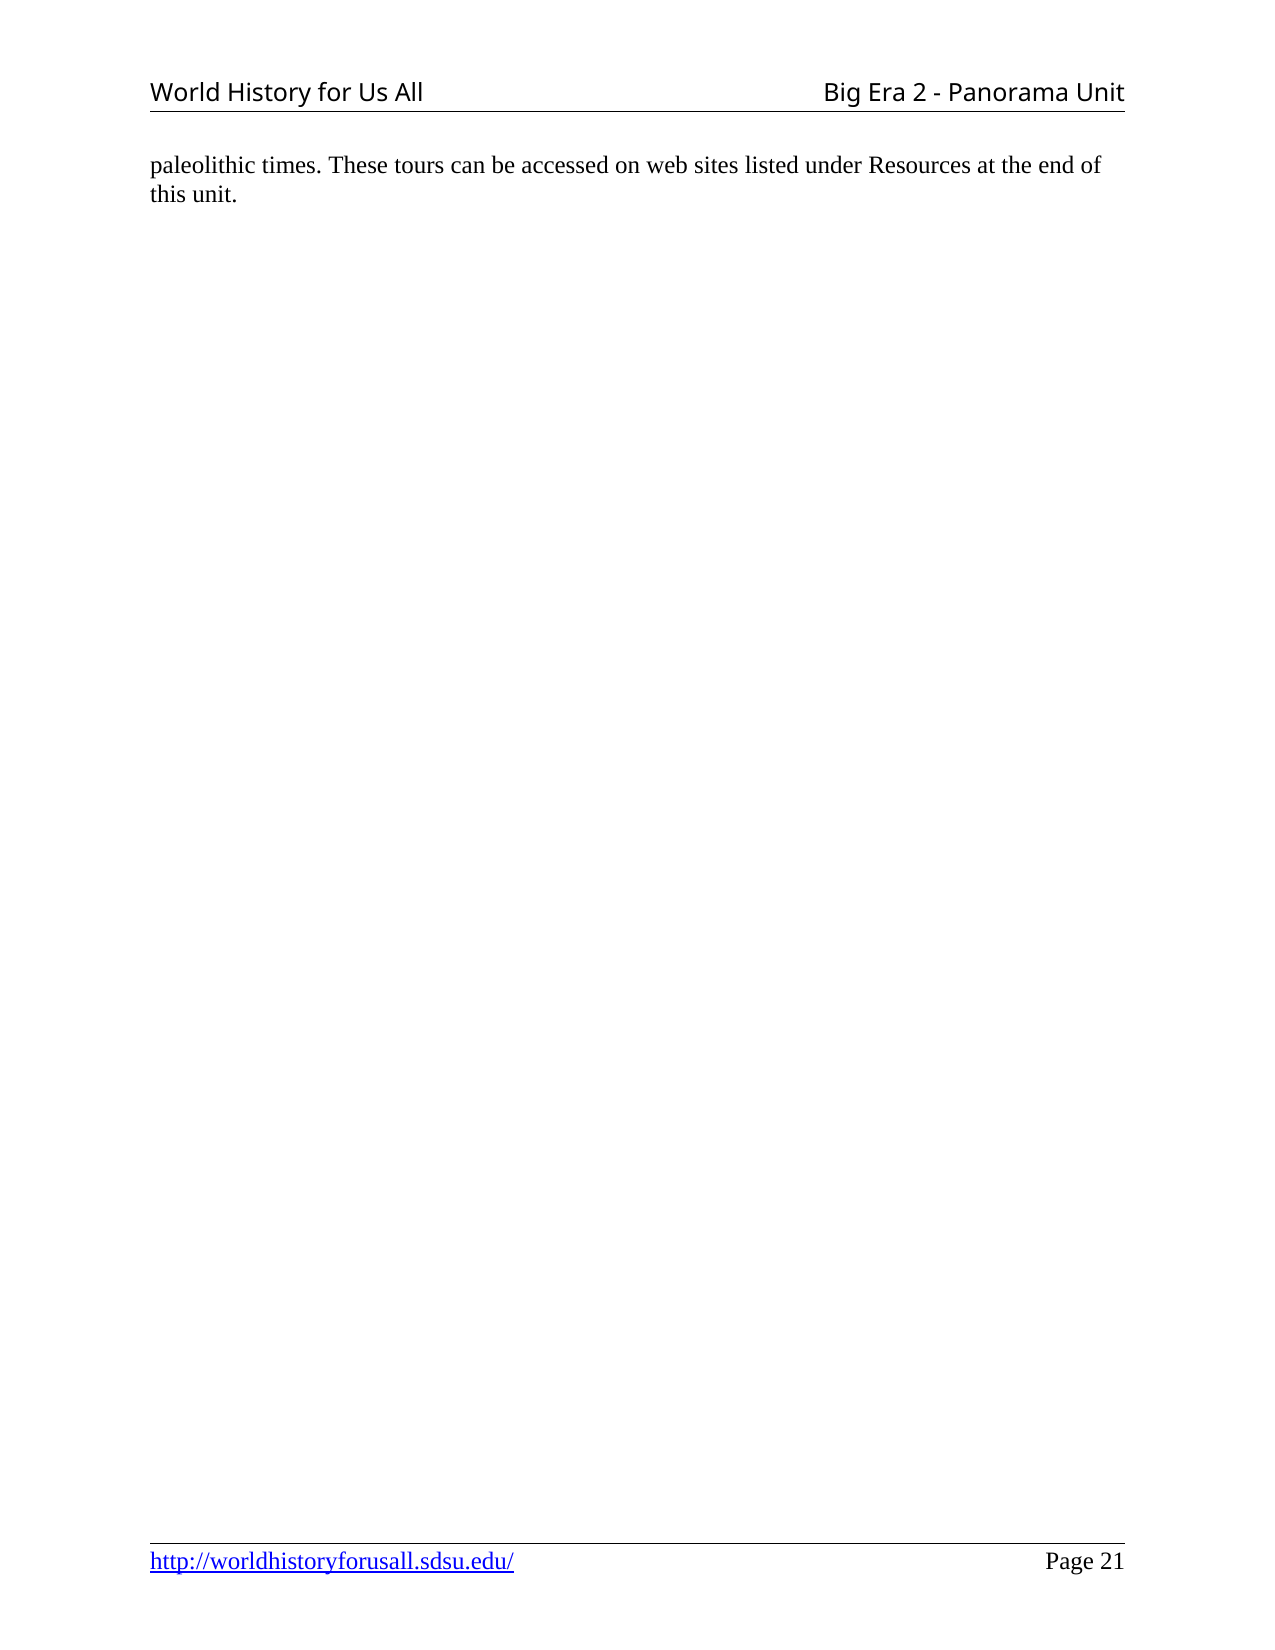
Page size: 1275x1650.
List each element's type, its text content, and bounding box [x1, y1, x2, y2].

text paleolithic times. These tours can be accessed on web sites listed under Resources at the end of this unit. [150, 150, 1125, 207]
